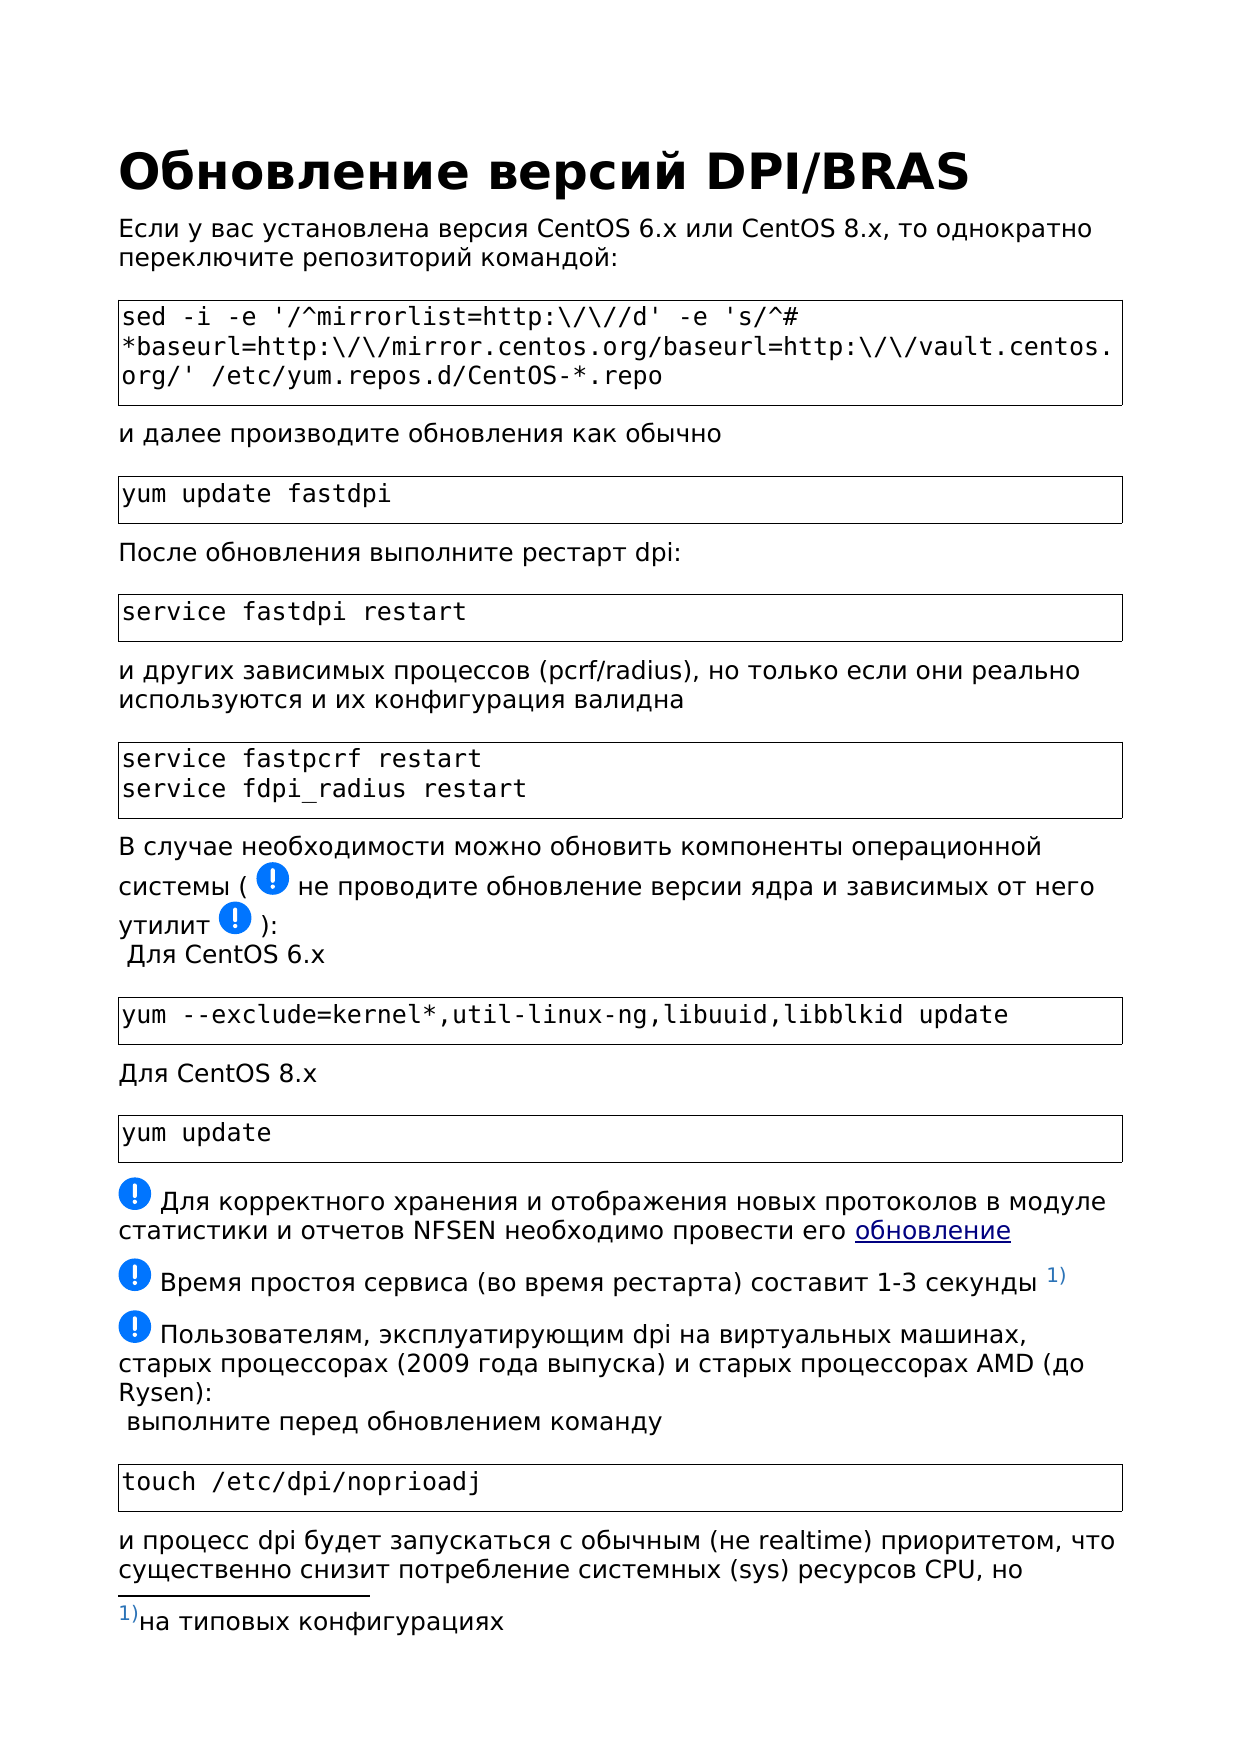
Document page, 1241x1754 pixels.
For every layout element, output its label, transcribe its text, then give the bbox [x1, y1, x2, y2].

table_header sed -i -e '/^mirrorlist=http:\/\//d' -e 's/^# *baseurl=http:\/\/mirror.centos.org/baseurl=http:\/\/vault.centos.org/' /etc/yum.repos.d/CentOS-*.repo [119, 301, 1122, 405]
text Пользователям, эксплуатирующим dpi на виртуальных машинах, старых процессорах (2009 года выпуска) и старых процессорах AMD (до Rysen): выполните перед обновлением команду [118, 1310, 1122, 1437]
text на типовых конфигурациях [118, 1602, 1122, 1636]
subtitle Обновление версий DPI/BRAS [118, 143, 1122, 201]
table_header service fastpcrf restart service fdpi_radius restart [119, 743, 1122, 818]
text Для CentOS 8.x [118, 1059, 1122, 1088]
table_header yum --exclude=kernel*,util-linux-ng,libuuid,libblkid update [119, 998, 1122, 1044]
text и процесс dpi будет запускаться с обычным (не realtime) приоритетом, что существенно снизит потребление системных (sys) ресурсов CPU, но [118, 1526, 1122, 1584]
text и других зависимых процессов (pcrf/radius), но только если они реально используются и их конфигурация валидна [118, 656, 1122, 714]
text Время простоя сервиса (во время рестарта) составит 1-3 секунды [118, 1258, 1122, 1297]
text После обновления выполните рестарт dpi: [118, 538, 1122, 567]
text Для корректного хранения и отображения новых протоколов в модуле статистики и отчетов NFSEN необходимо провести его обновление [118, 1177, 1122, 1246]
table_header touch /etc/dpi/noprioadj [119, 1465, 1122, 1511]
table_header yum update [119, 1116, 1122, 1162]
text Если у вас установлена версия CentOS 6.x или CentOS 8.x, то однократно переключите репозиторий командой: [118, 214, 1122, 272]
text В случае необходимости можно обновить компоненты операционной системы ( не проводите обновление версии ядра и зависимых от него утилит ): Для CentOS 6.x [118, 833, 1122, 970]
table_header service fastdpi restart [119, 595, 1122, 641]
text и далее производите обновления как обычно [118, 419, 1122, 449]
table_header yum update fastdpi [119, 477, 1122, 523]
